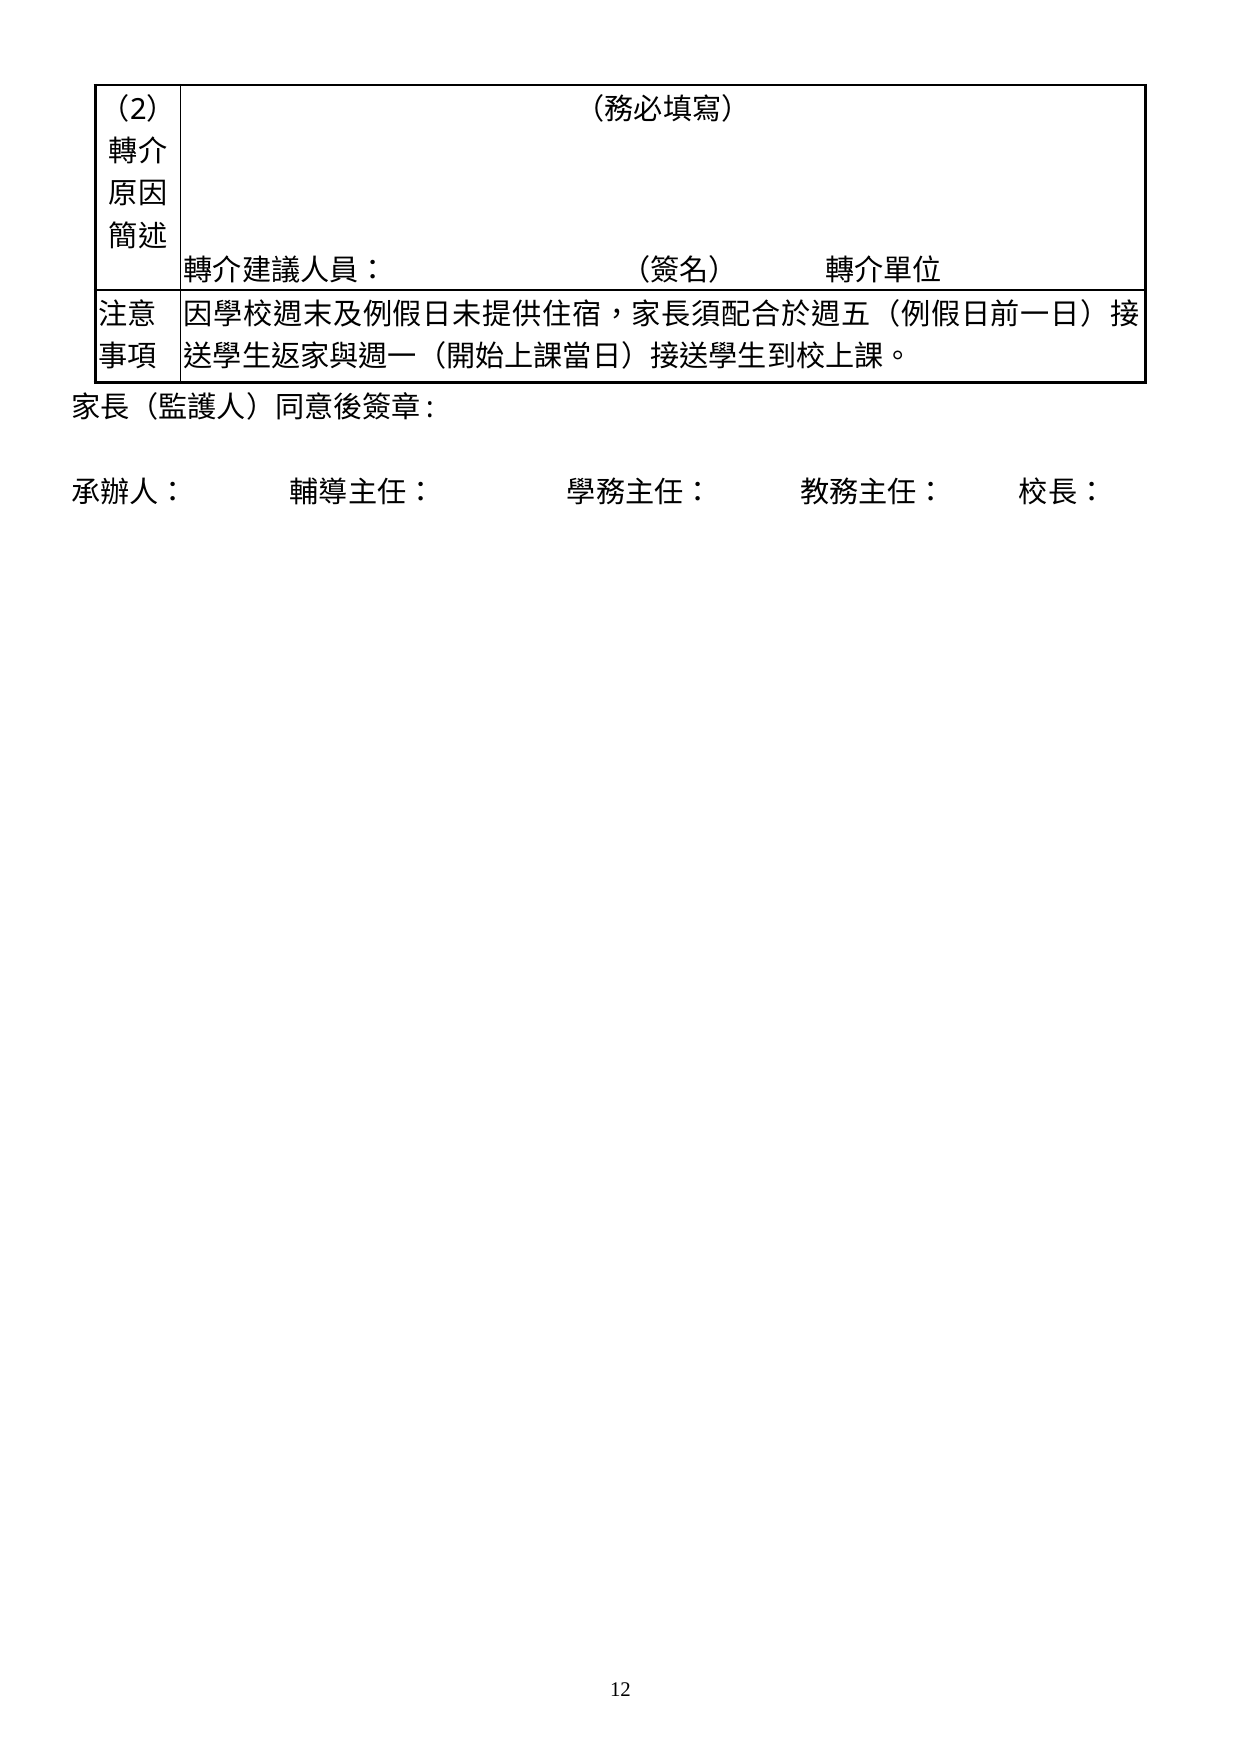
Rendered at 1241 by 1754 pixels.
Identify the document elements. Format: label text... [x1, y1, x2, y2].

text 家長（監護人）同意後簽章: [71, 384, 1169, 426]
table_cell （務必填寫） 轉介建議人員： （簽名） 轉介單位 [181, 86, 1144, 289]
table_cell 因學校週末及例假日未提供住宿，家長須配合於週五（例假日前一日）接送學生返家與週一（開始上課當日）接送學生到校上課。 [181, 291, 1144, 381]
text 承辦人： 輔導主任： 學務主任： 教務主任： 校長： [71, 468, 1169, 511]
table_cell （2） 轉介 原因 簡述 [97, 86, 180, 289]
table_cell 注意事項 [97, 291, 180, 381]
